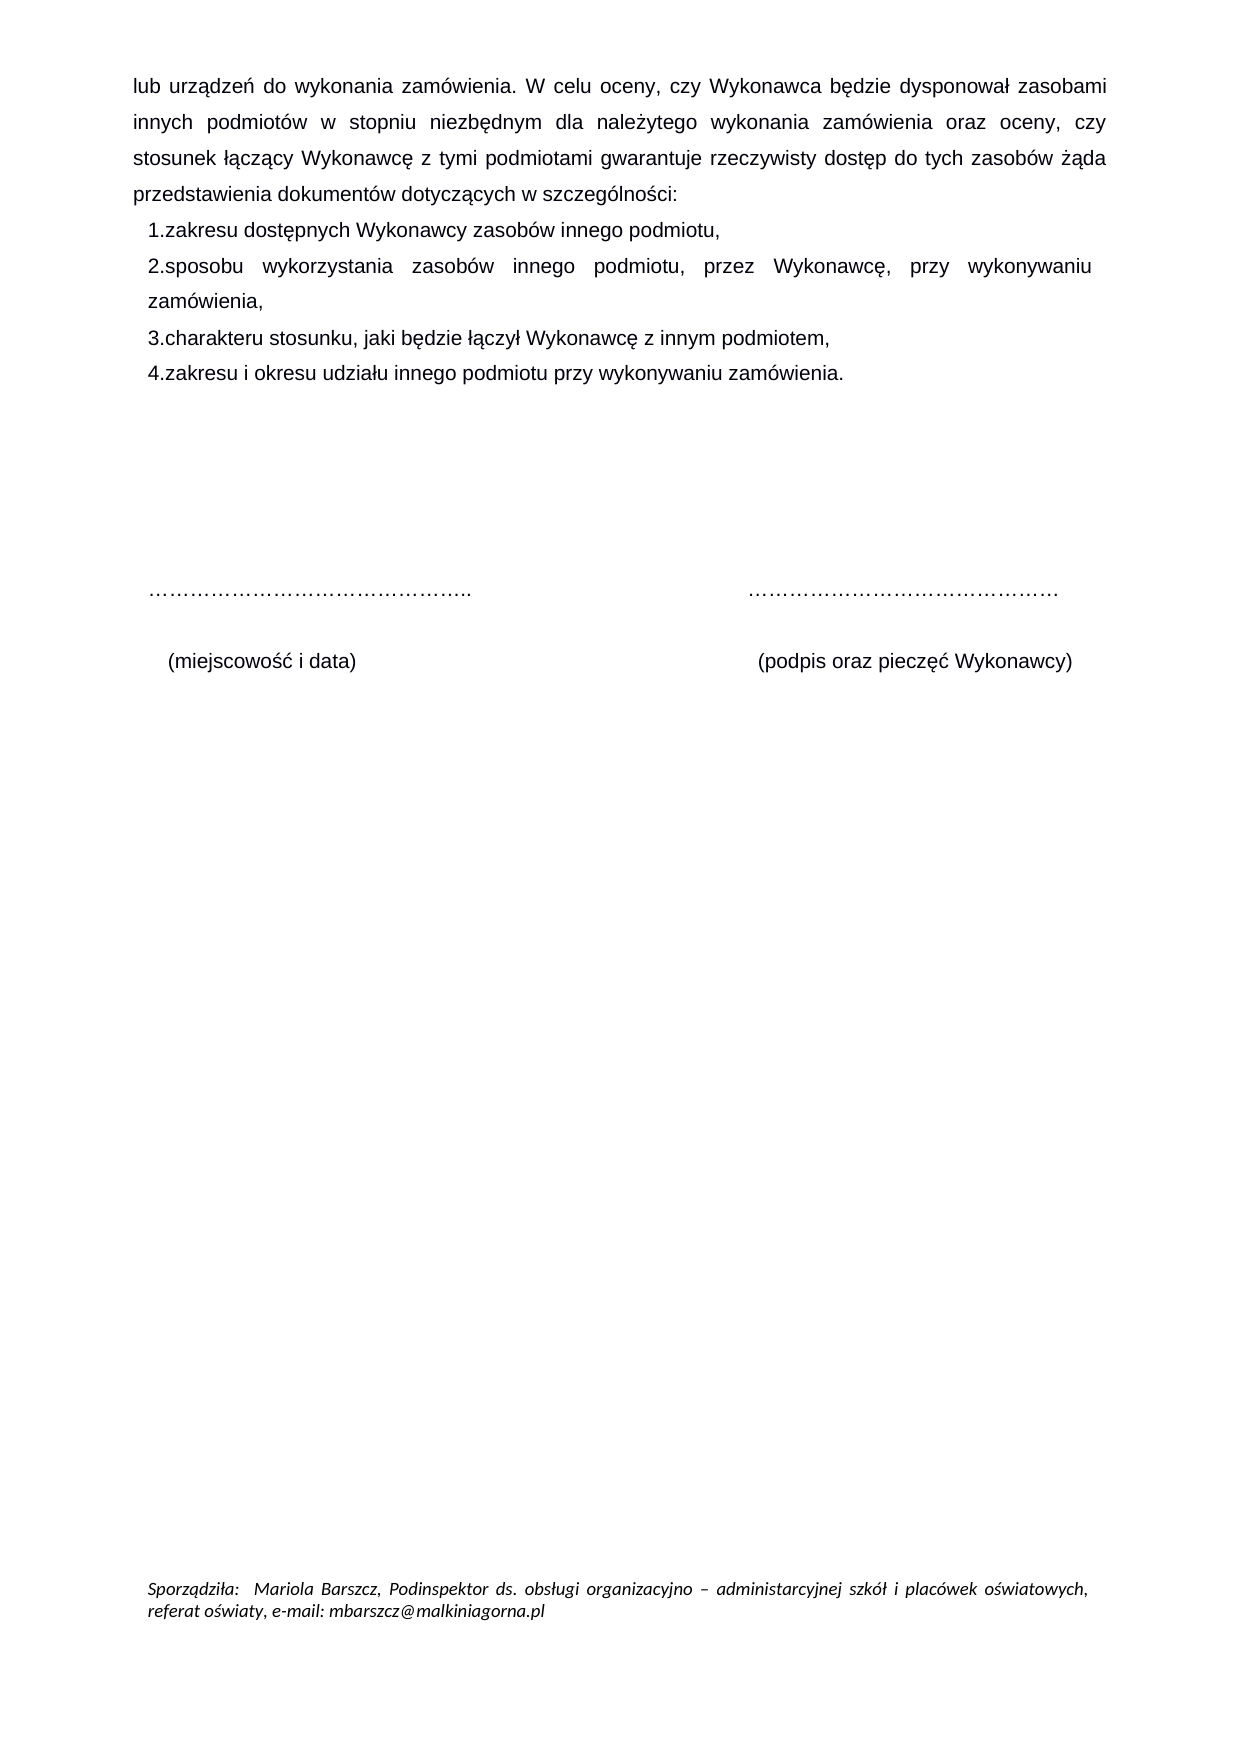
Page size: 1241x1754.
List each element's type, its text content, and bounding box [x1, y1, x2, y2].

text 4.zakresu i okresu udziału innego podmiotu przy wykonywaniu zamówienia. [148, 361, 1093, 385]
text ……………………………………….. ……………………………………… [148, 577, 1093, 637]
text lub urządzeń do wykonania zamówienia. W celu oceny, czy Wykonawca będzie dysponował zasobami innych podmiotów w stopniu niezbędnym dla należytego wykonania zamówienia oraz oceny, czy stosunek łączący Wykonawcę z tymi podmiotami gwarantuje rzeczywisty dostęp do tych zasobów żąda przedstawienia dokumentów dotyczących w szczególności: [133, 74, 1108, 206]
text (miejscowość i data) (podpis oraz pieczęć Wykonawcy) [148, 649, 1093, 673]
text 3.charakteru stosunku, jaki będzie łączył Wykonawcę z innym podmiotem, [148, 325, 1093, 349]
text 2.sposobu wykorzystania zasobów innego podmiotu, przez Wykonawcę, przy wykonywaniu zamówienia, [148, 253, 1093, 313]
text 1.zakresu dostępnych Wykonawcy zasobów innego podmiotu, [148, 217, 1093, 241]
